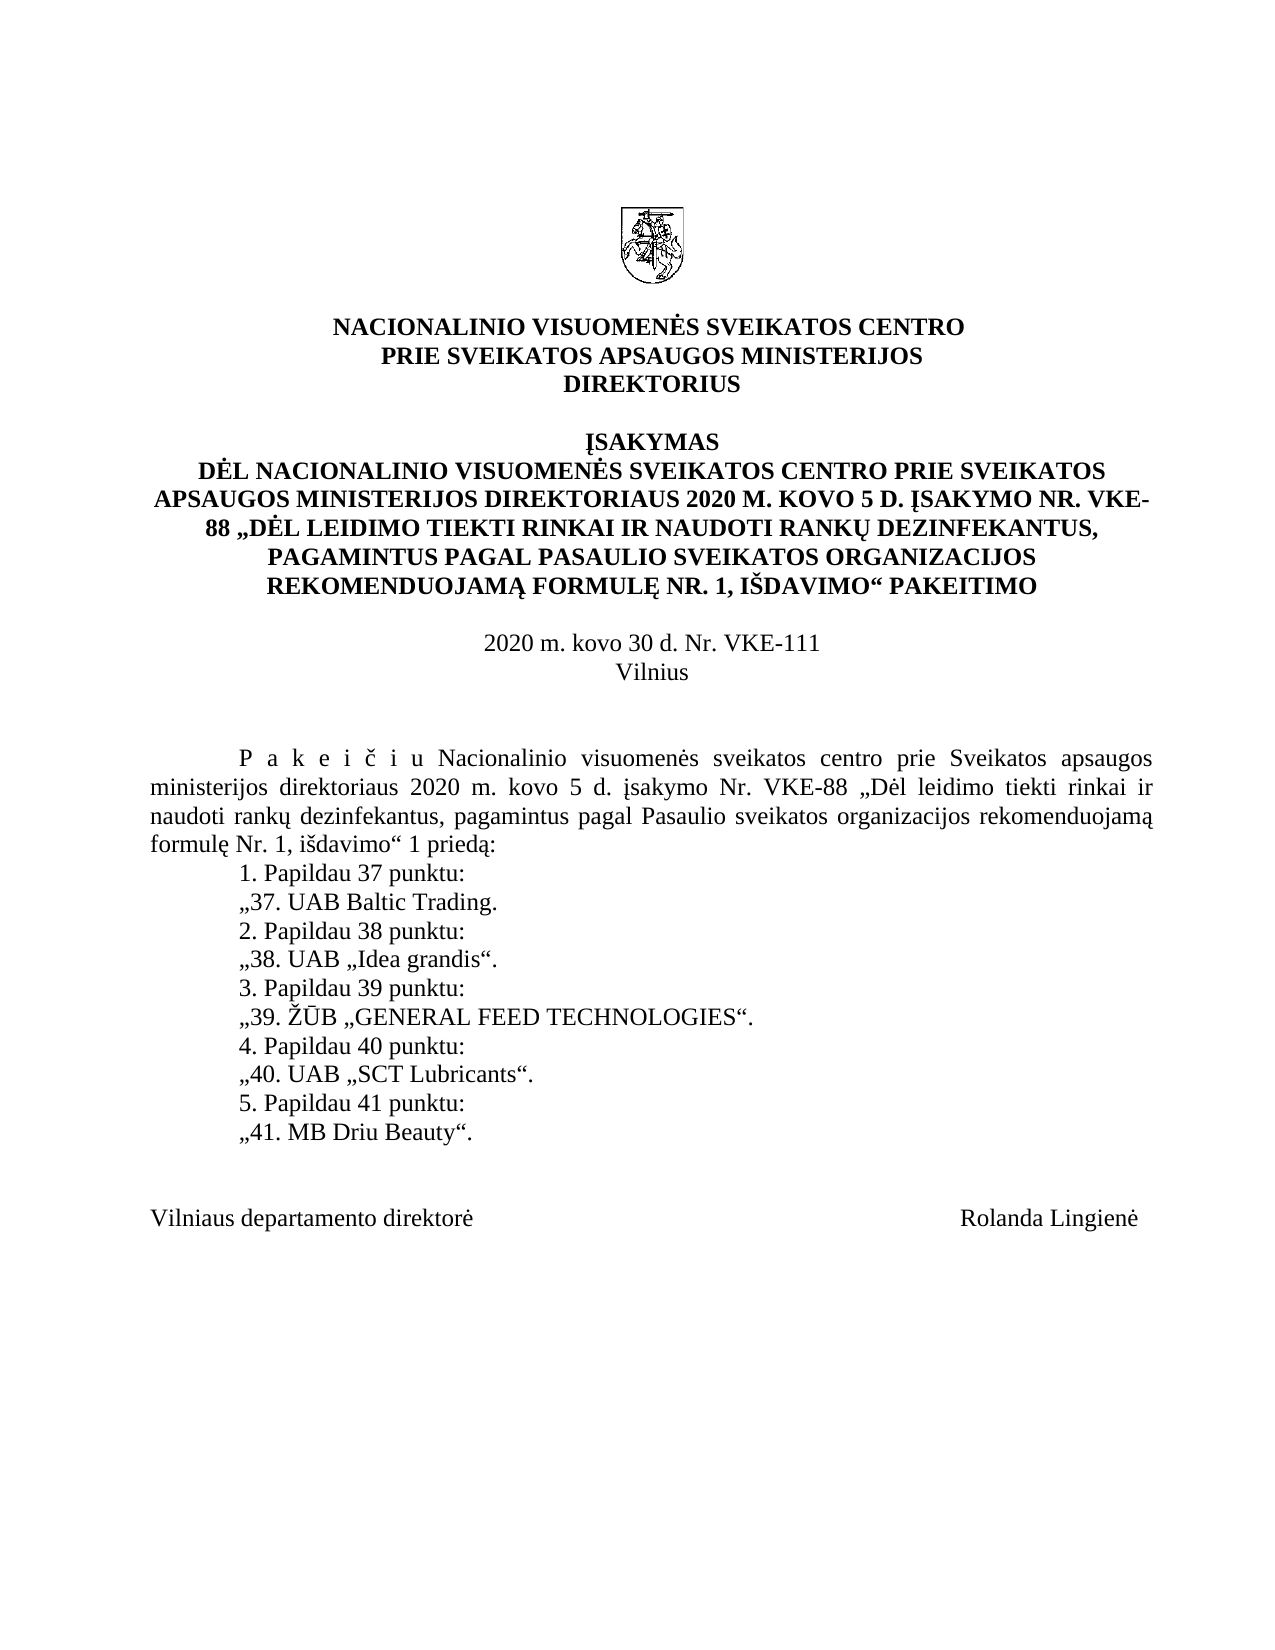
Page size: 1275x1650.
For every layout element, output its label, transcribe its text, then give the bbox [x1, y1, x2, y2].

text 1. Papildau 37 punktu: [239, 858, 1154, 887]
text Vilnius [150, 657, 1154, 686]
text DIREKTORIUS [150, 369, 1154, 398]
text PRIE SVEIKATOS APSAUGOS MINISTERIJOS [150, 341, 1154, 369]
text „41. MB Driu Beauty“. [150, 1117, 1154, 1146]
text „37. UAB Baltic Trading. [150, 887, 1154, 916]
text „39. ŽŪB „GENERAL FEED TECHNOLOGIES“. [150, 1002, 1154, 1031]
text 2020 m. kovo 30 d. Nr. VKE-111 [150, 628, 1154, 657]
text Vilniaus departamento direktorė Rolanda Lingienė [150, 1203, 1154, 1232]
text „38. UAB „Idea grandis“. [150, 944, 1154, 973]
text 5. Papildau 41 punktu: [150, 1088, 1154, 1117]
text NACIONALINIO VISUOMENĖS SVEIKATOS CENTRO [150, 312, 1154, 341]
text „40. UAB „SCT Lubricants“. [150, 1059, 1154, 1088]
text ĮSAKYMAS [150, 427, 1154, 456]
text 4. Papildau 40 punktu: [150, 1031, 1154, 1059]
text 3. Papildau 39 punktu: [150, 973, 1154, 1002]
text P a k e i č i u Nacionalinio visuomenės sveikatos centro prie Sveikatos apsaugos ministerijos direktoriaus 2020 m. kovo 5 d. įsakymo Nr. VKE-88 „Dėl leidimo tiekti rinkai ir naudoti rankų dezinfekantus, pagamintus pagal Pasaulio sveikatos organizacijos rekomenduojamą formulę Nr. 1, išdavimo“ 1 priedą: [150, 743, 1154, 858]
text 2. Papildau 38 punktu: [150, 916, 1154, 944]
text DĖL NACIONALINIO VISUOMENĖS SVEIKATOS CENTRO PRIE SVEIKATOS APSAUGOS MINISTERIJOS DIREKTORIAUS 2020 M. KOVO 5 D. ĮSAKYMO NR. VKE-88 „DĖL LEIDIMO TIEKTI RINKAI IR NAUDOTI RANKŲ DEZINFEKANTUS, PAGAMINTUS PAGAL PASAULIO SVEIKATOS ORGANIZACIJOS REKOMENDUOJAMĄ FORMULĘ NR. 1, IŠDAVIMO“ PAKEITIMO [150, 456, 1154, 599]
